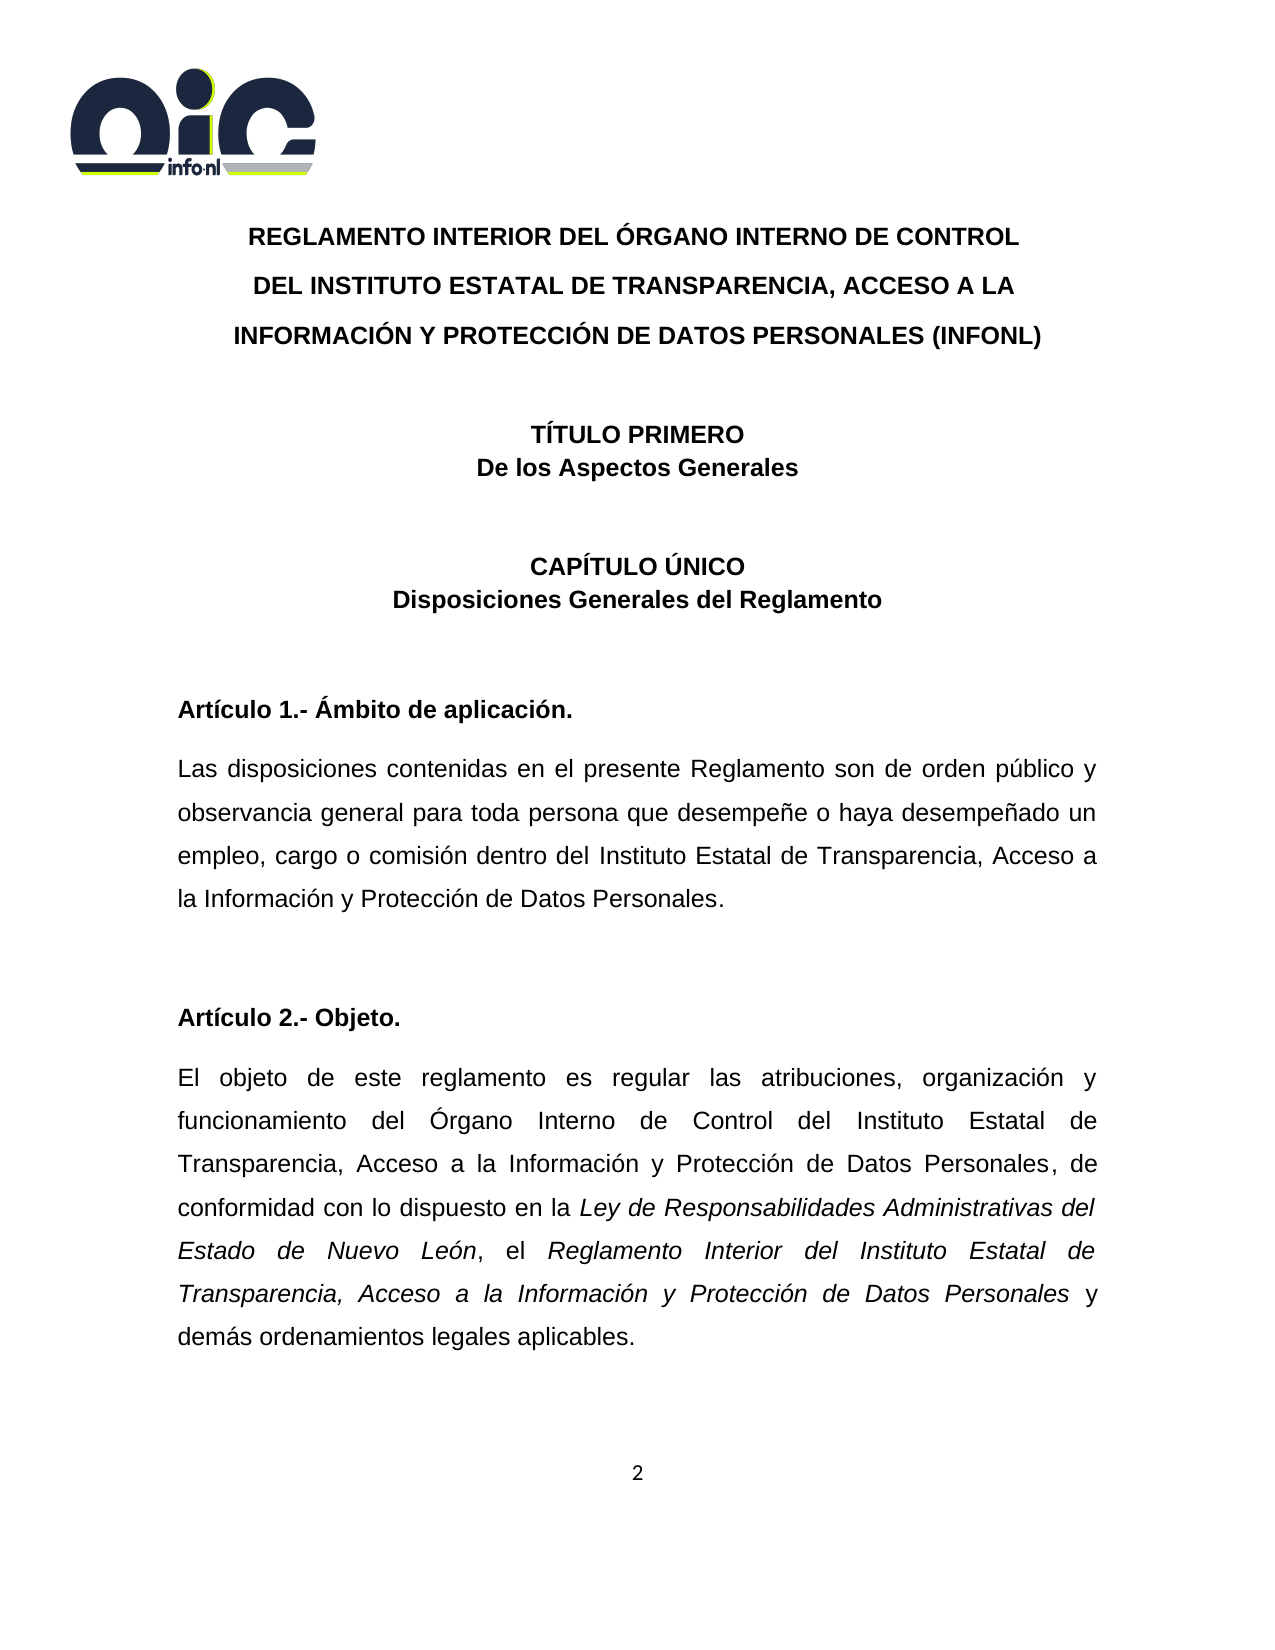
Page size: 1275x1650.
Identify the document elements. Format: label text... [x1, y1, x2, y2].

text REGLAMENTO INTERIOR DEL ÓRGANO INTERNO DE CONTROL [177, 222, 1098, 250]
text El objeto de este reglamento es regular las atribuciones, organización y funcionamiento del Órgano Interno de Control del Instituto Estatal de Transparencia, Acceso a la Información y Protección de Datos Personales, de conformidad con lo dispuesto en la Ley de Responsabilidades Administrativas del Estado de Nuevo León, el Reglamento Interior del Instituto Estatal de Transparencia, Acceso a la Información y Protección de Datos Personales y demás ordenamientos legales aplicables. [177, 1063, 1098, 1351]
text DEL INSTITUTO ESTATAL DE TRANSPARENCIA, ACCESO A LA [177, 271, 1098, 300]
text Artículo 2.- Objeto. [177, 1003, 1098, 1032]
text CAPÍTULO ÚNICO [177, 552, 1098, 581]
text INFORMACIÓN Y PROTECCIÓN DE DATOS PERSONALES (INFONL) [177, 321, 1098, 350]
text Las disposiciones contenidas en el presente Reglamento son de orden público y observancia general para toda persona que desempeñe o haya desempeñado un empleo, cargo o comisión dentro del Instituto Estatal de Transparencia, Acceso a la Información y Protección de Datos Personales. [177, 754, 1098, 912]
text Artículo 1.- Ámbito de aplicación. [177, 694, 1098, 723]
text TÍTULO PRIMERO [177, 420, 1098, 449]
text Disposiciones Generales del Reglamento [177, 585, 1098, 614]
text De los Aspectos Generales [177, 453, 1098, 482]
